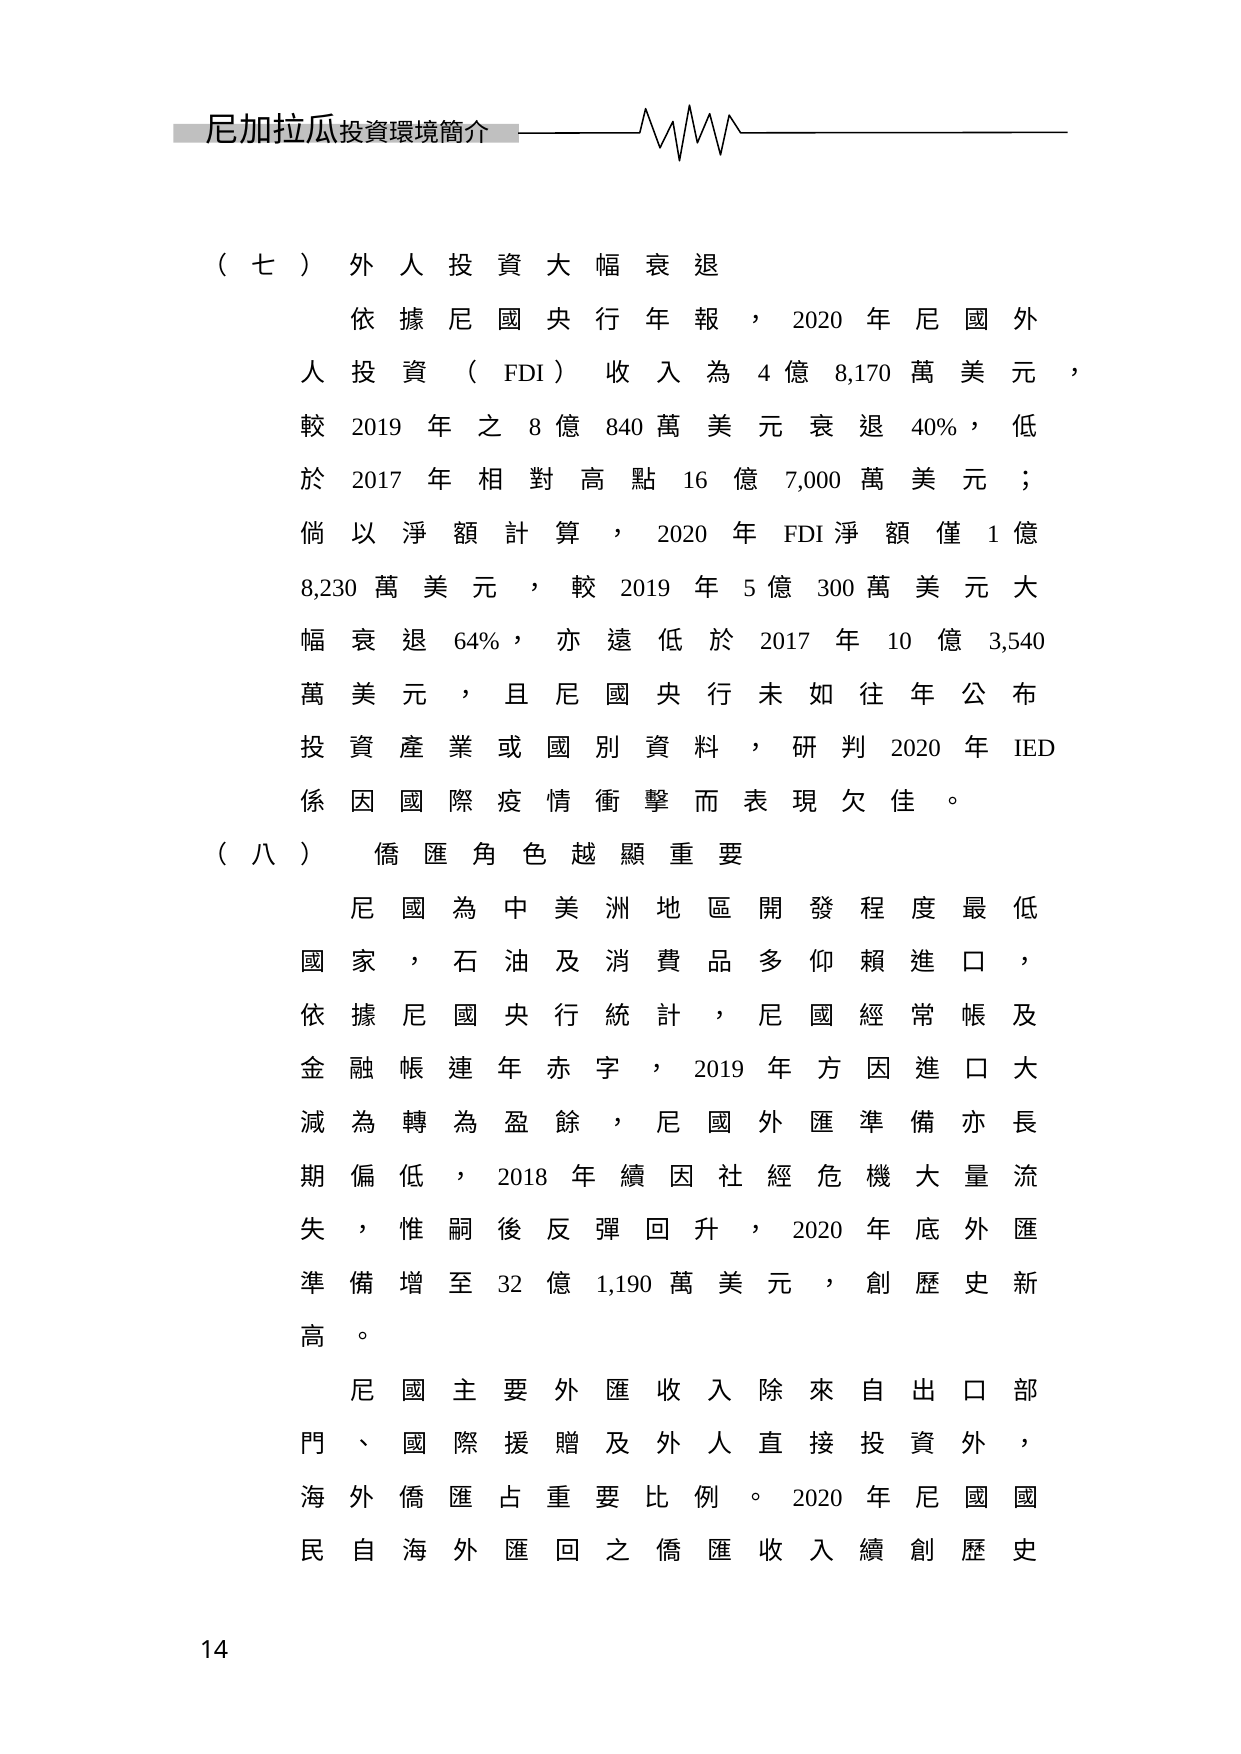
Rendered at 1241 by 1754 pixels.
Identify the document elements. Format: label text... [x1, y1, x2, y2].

text （七）外人投資大幅衰退 [202, 237, 1063, 291]
text 尼國主要外匯收入除來自出口部門、國際援贈及外人直接投資外，海外僑匯占重要比例。2020年尼國國民自海外匯回之僑匯收入續創歷史 [276, 1362, 1063, 1576]
text 依據尼國央行年報，2020年尼國外人投資（FDI）收入為4億8,170萬美元，較2019年之8億840萬美元衰退40%，低於2017年相對高點16億7,000萬美元；倘以淨額計算，2020年FDI淨額僅1億8,230萬美元，較2019年5億300萬美元大幅衰退64%，亦遠低於2017年10億3,540萬美元，且尼國央行未如往年公布投資產業或國別資料，研判2020年IED係因國際疫情衝擊而表現欠佳。 [276, 291, 1063, 826]
text （八） 僑匯角色越顯重要 [202, 826, 1063, 880]
text 尼國為中美洲地區開發程度最低國家，石油及消費品多仰賴進口，依據尼國央行統計，尼國經常帳及金融帳連年赤字，2019年方因進口大減為轉為盈餘，尼國外匯準備亦長期偏低，2018年續因社經危機大量流失，惟嗣後反彈回升，2020年底外匯準備增至32億1,190萬美元，創歷史新高。 [276, 880, 1063, 1362]
